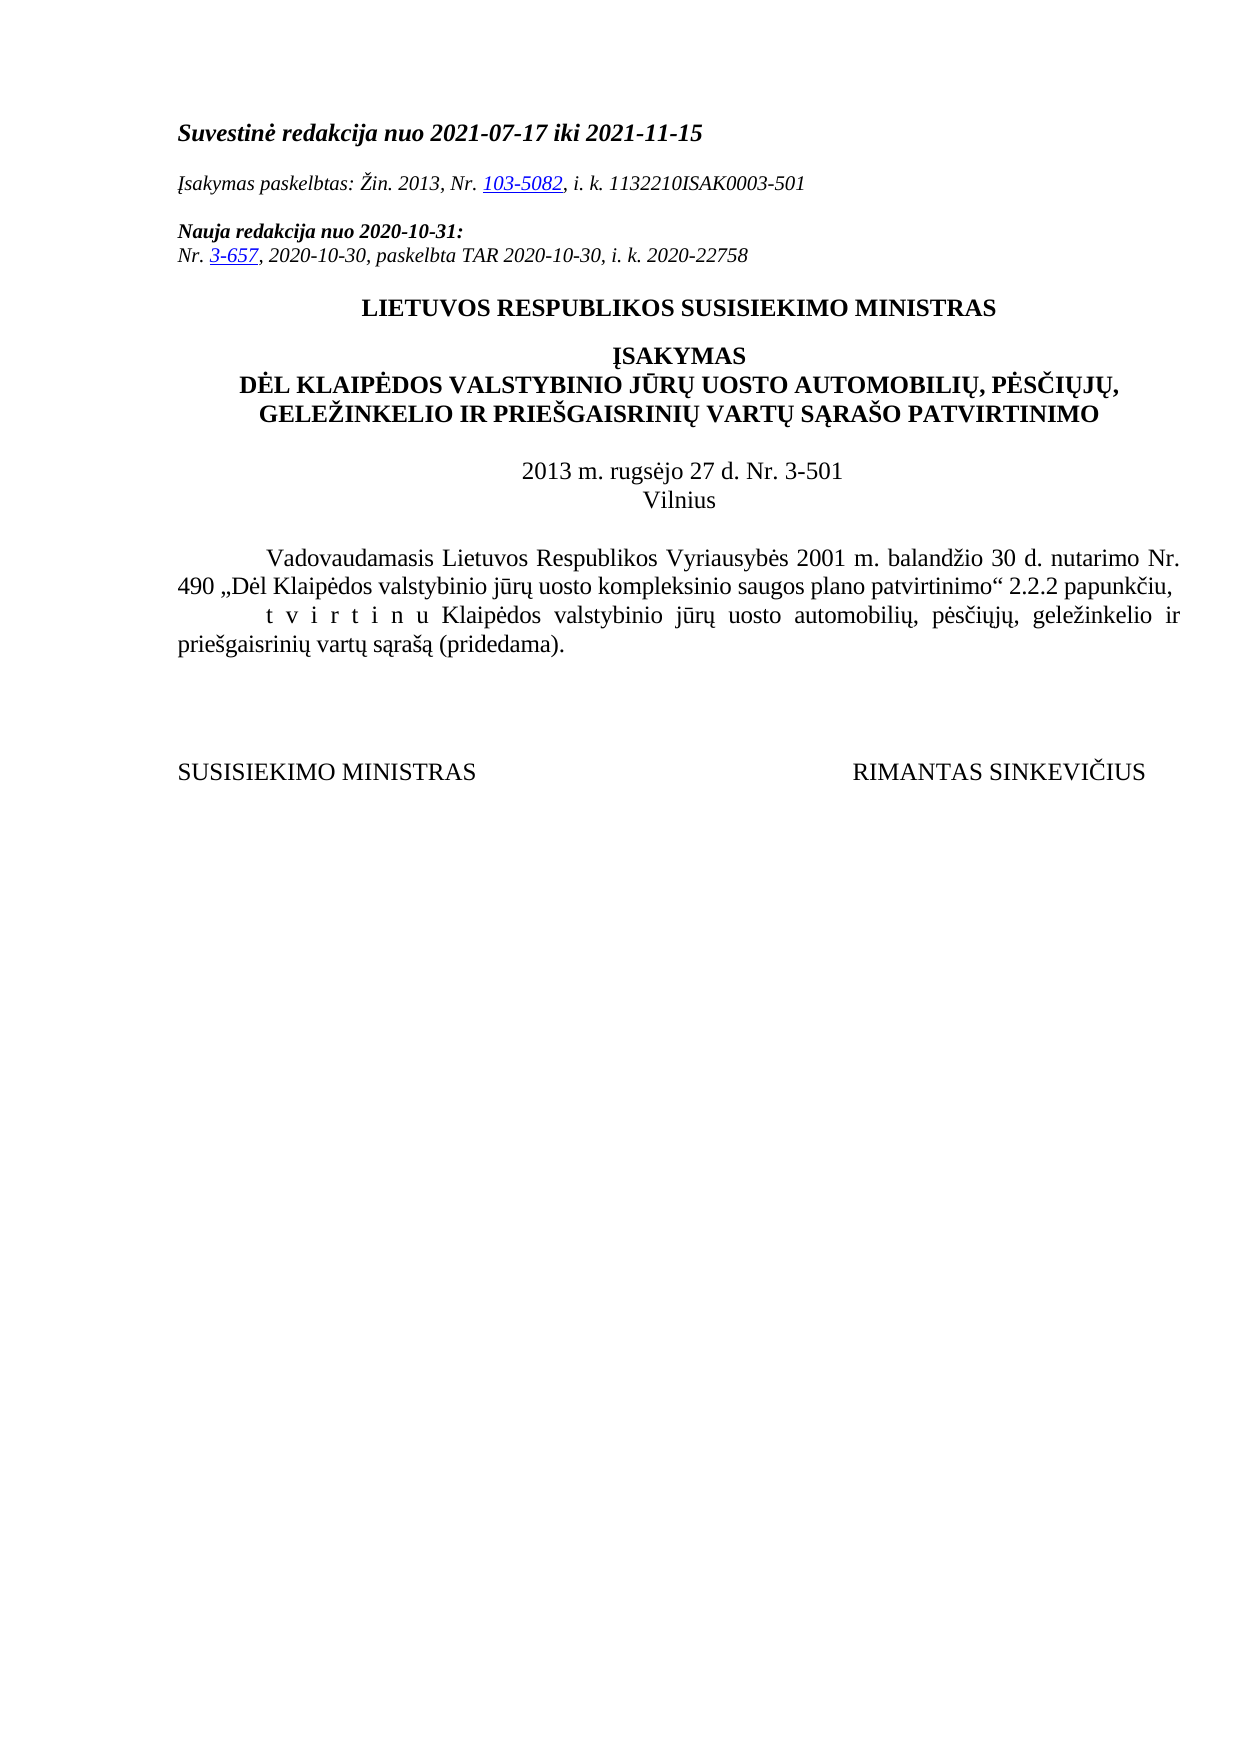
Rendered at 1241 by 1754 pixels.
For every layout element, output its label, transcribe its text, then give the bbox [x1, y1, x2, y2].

text Vadovaudamasis Lietuvos Respublikos Vyriausybės 2001 m. balandžio 30 d. nutarimo Nr. 490 „Dėl Klaipėdos valstybinio jūrų uosto kompleksinio saugos plano patvirtinimo“ 2.2.2 papunkčiu, [177, 543, 1181, 600]
text ĮSAKYMAS [177, 341, 1181, 370]
text DĖL KLAIPĖDOS VALSTYBINIO JŪRŲ UOSTO AUTOMOBILIŲ, PĖSČIŲJŲ, GELEŽINKELIO IR PRIEŠGAISRINIŲ VARTŲ SĄRAŠO PATVIRTINIMO [177, 370, 1181, 428]
text LIETUVOS RESPUBLIKOS SUSISIEKIMO MINISTRAS [177, 293, 1181, 322]
text Suvestinė redakcija nuo 2021-07-17 iki 2021-11-15 [177, 118, 1181, 147]
text 2013 m. rugsėjo 27 d. Nr. 3-501 Vilnius [177, 456, 1181, 514]
text SUSISIEKIMO MINISTRAS RIMANTAS SINKEVIČIUS [177, 757, 1181, 786]
text t v i r t i n u Klaipėdos valstybinio jūrų uosto automobilių, pėsčiųjų, geležinkelio ir priešgaisrinių vartų sąrašą (pridedama). [177, 600, 1181, 658]
text Nauja redakcija nuo 2020-10-31: [177, 219, 1181, 243]
text Nr. 3-657, 2020-10-30, paskelbta TAR 2020-10-30, i. k. 2020-22758 [177, 243, 1181, 267]
text Įsakymas paskelbtas: Žin. 2013, Nr. 103-5082, i. k. 1132210ISAK0003-501 [177, 171, 1181, 195]
